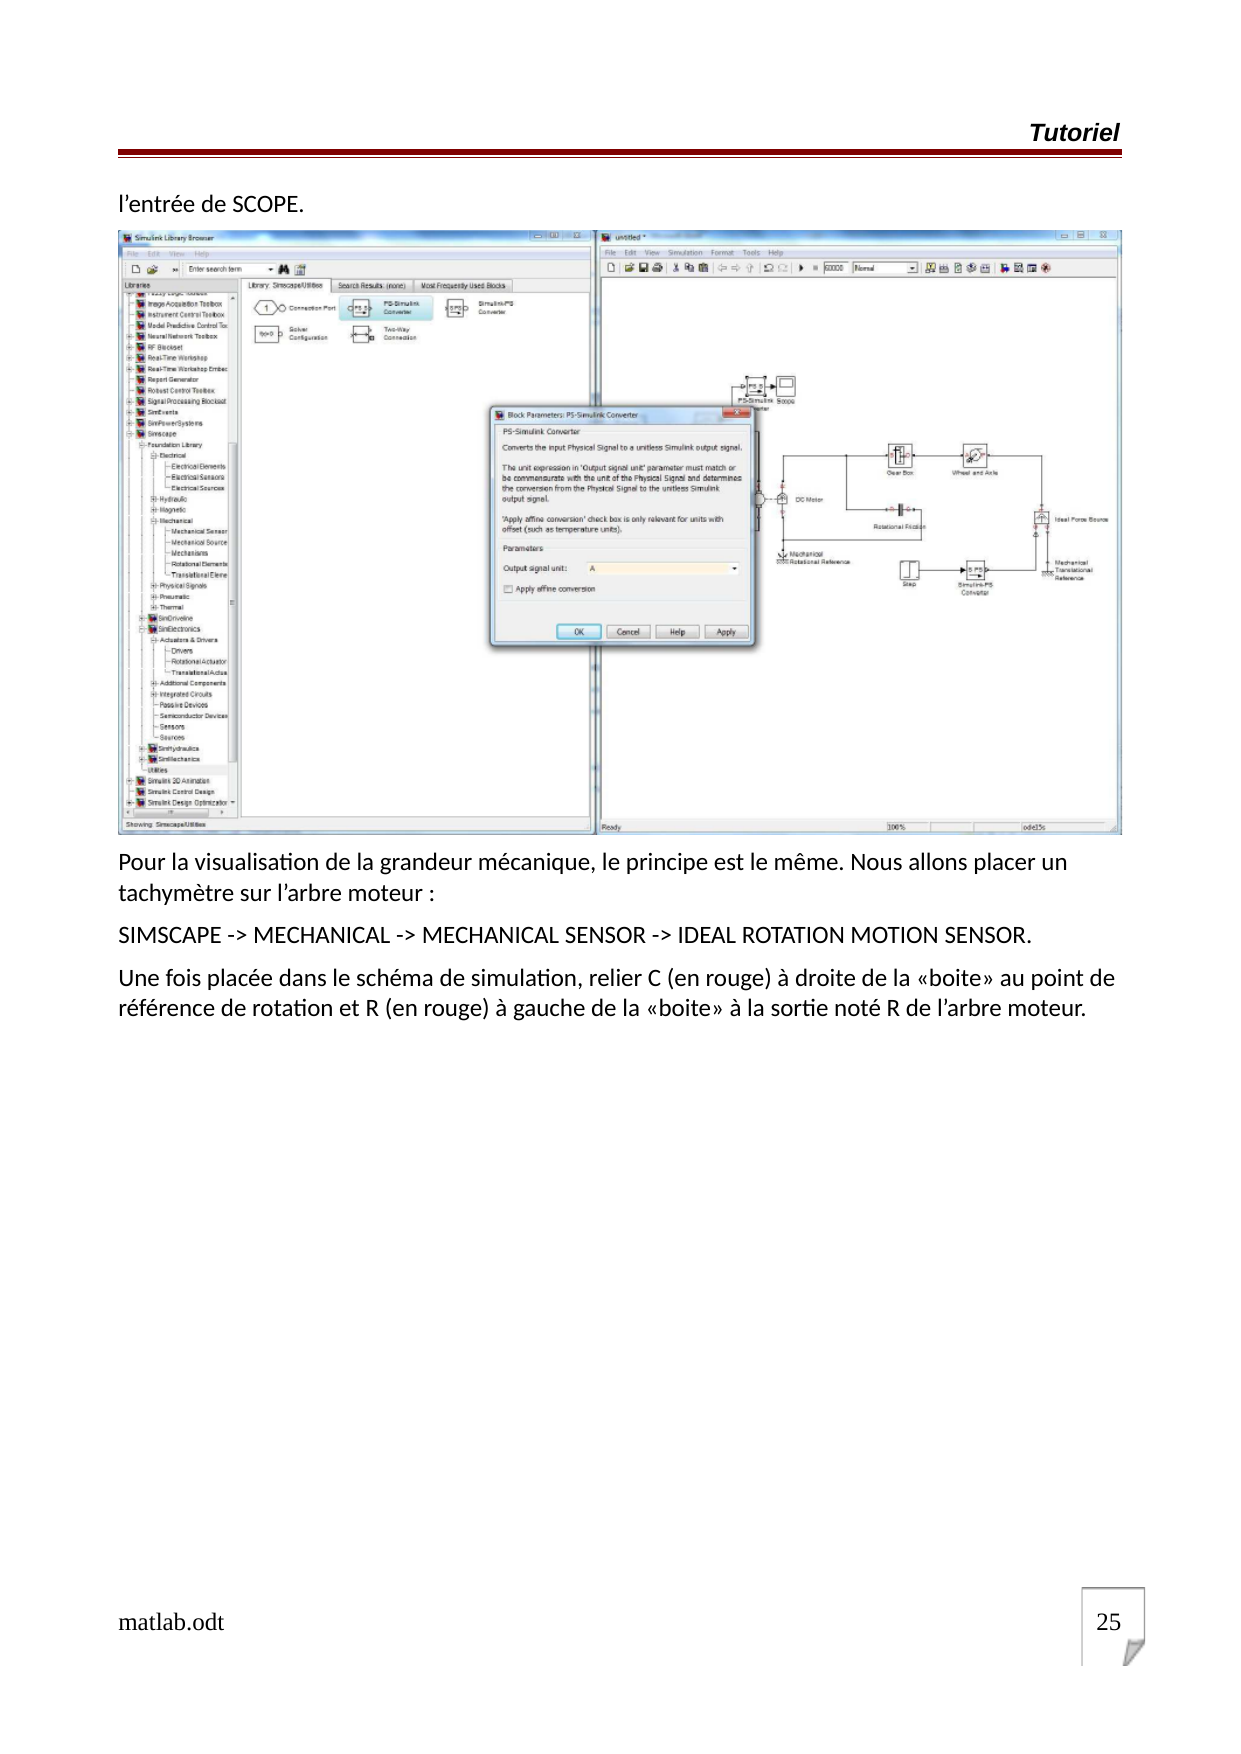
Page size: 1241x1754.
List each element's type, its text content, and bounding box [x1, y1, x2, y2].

text l’entrée de SCOPE. [118, 188, 1122, 218]
text Une fois placée dans le schéma de simulation, relier C (en rouge) à droite de la «boite» au point de référence de rotation et R (en rouge) à gauche de la «boite» à la sortie noté R de l’arbre moteur. [118, 962, 1122, 1023]
picture [118, 230, 1123, 835]
text Pour la visualisation de la grandeur mécanique, le principe est le même. Nous allons placer un tachymètre sur l’arbre moteur : [118, 847, 1122, 908]
text SIMSCAPE -> MECHANICAL -> MECHANICAL SENSOR -> IDEAL ROTATION MOTION SENSOR. [118, 919, 1122, 950]
